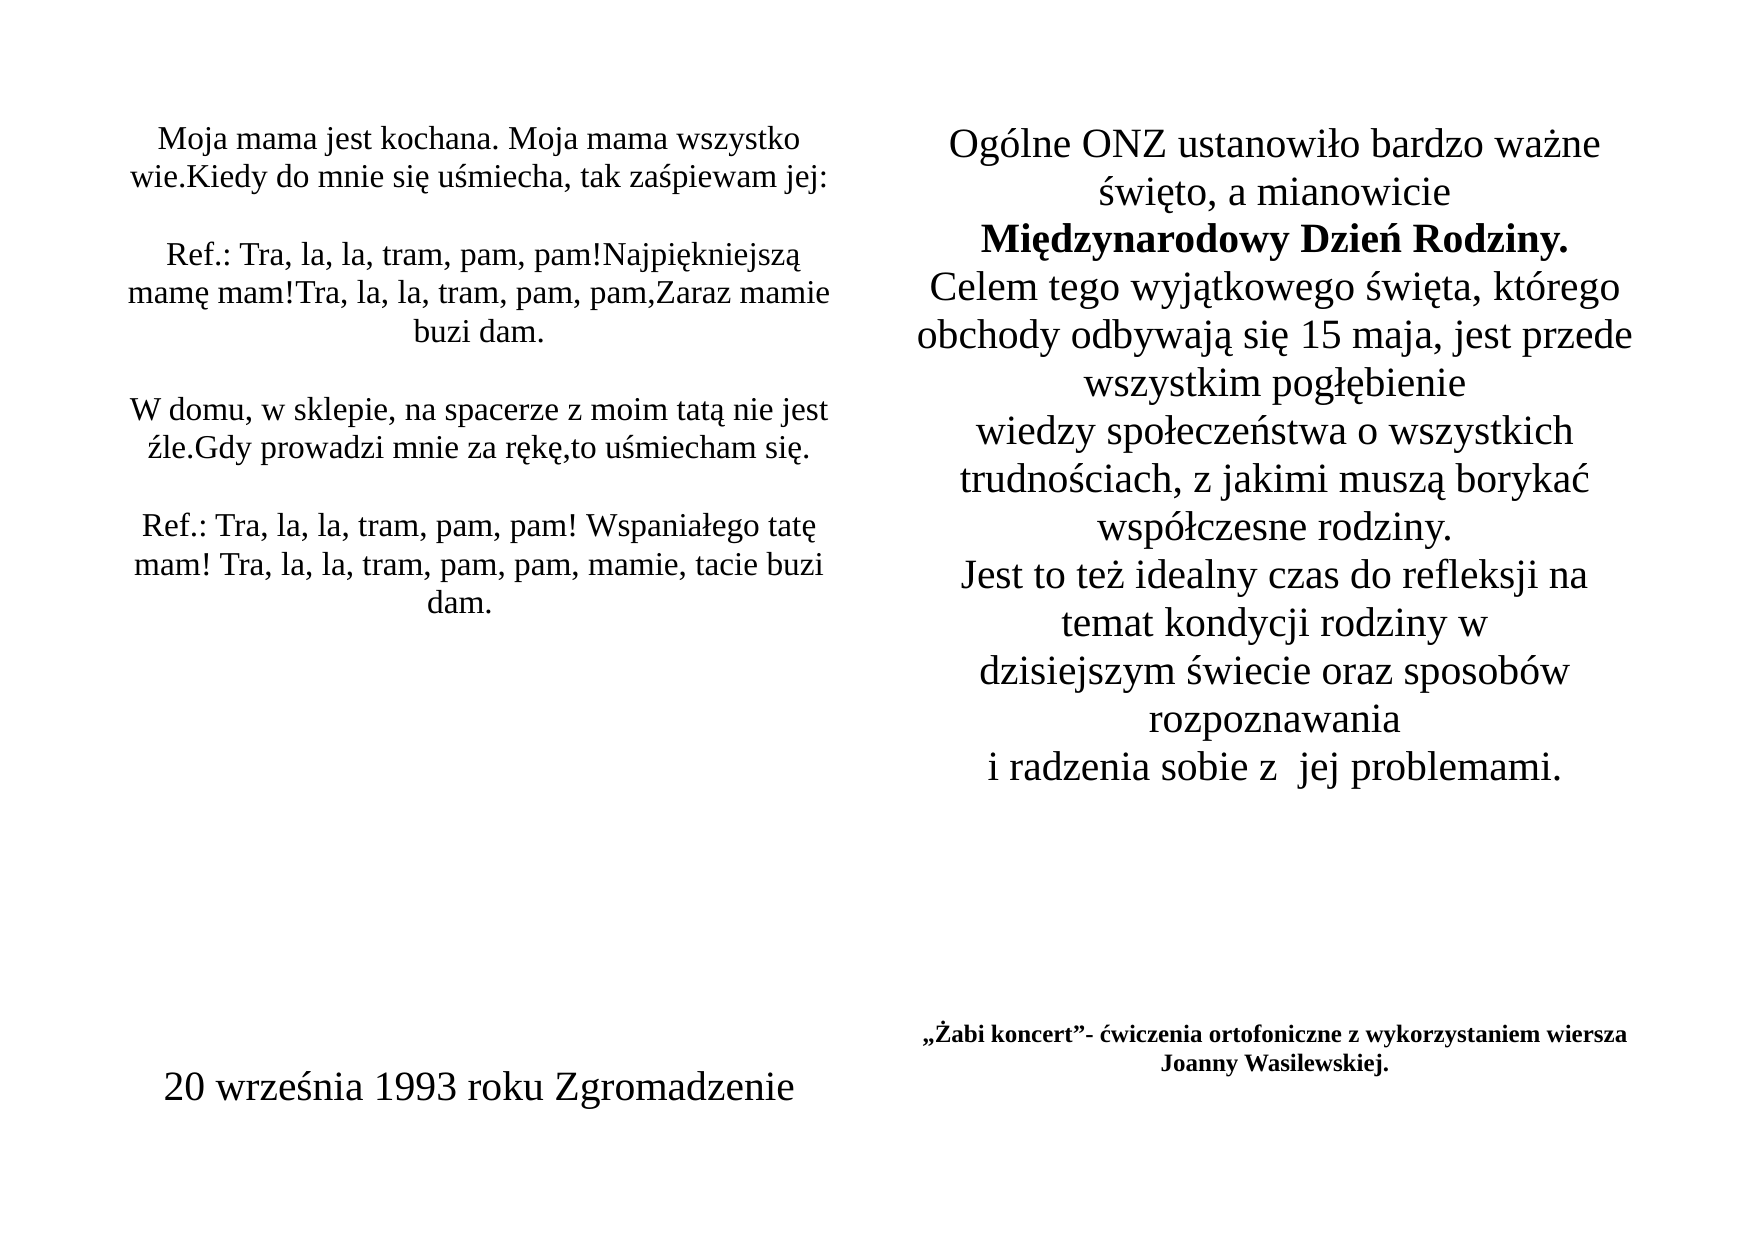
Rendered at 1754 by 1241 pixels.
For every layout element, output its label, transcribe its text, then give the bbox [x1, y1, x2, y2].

text i radzenia sobie z jej problemami. [914, 741, 1636, 789]
text Ref.: Tra, la, la, tram, pam, pam! Wspaniałego tatę mam! Tra, la, la, tram, pam, pam, mamie, tacie buzi dam. [118, 506, 840, 622]
text W domu, w sklepie, na spacerze z moim tatą nie jest źle.Gdy prowadzi mnie za rękę,to uśmiecham się. [118, 389, 840, 466]
text 20 września 1993 roku Zgromadzenie [118, 1062, 840, 1110]
text Celem tego wyjątkowego święta, którego obchody odbywają się 15 maja, jest przede wszystkim pogłębienie wiedzy społeczeństwa o wszystkich trudnościach, z jakimi muszą borykać współczesne rodziny. [914, 262, 1636, 549]
text „Żabi koncert”- ćwiczenia ortofoniczne z wykorzystaniem wiersza Joanny Wasilewskiej. [914, 1019, 1636, 1076]
text Międzynarodowy Dzień Rodziny. [914, 214, 1636, 262]
text Ogólne ONZ ustanowiło bardzo ważne święto, a mianowicie [914, 118, 1636, 214]
text Ref.: Tra, la, la, tram, pam, pam!Najpiękniejszą mamę mam!Tra, la, la, tram, pam, pam,Zaraz mamie buzi dam. [118, 234, 840, 349]
text Jest to też idealny czas do refleksji na temat kondycji rodziny w dzisiejszym świecie oraz sposobów rozpoznawania [914, 549, 1636, 741]
text Moja mama jest kochana. Moja mama wszystko wie.Kiedy do mnie się uśmiecha, tak zaśpiewam jej: [118, 118, 840, 195]
